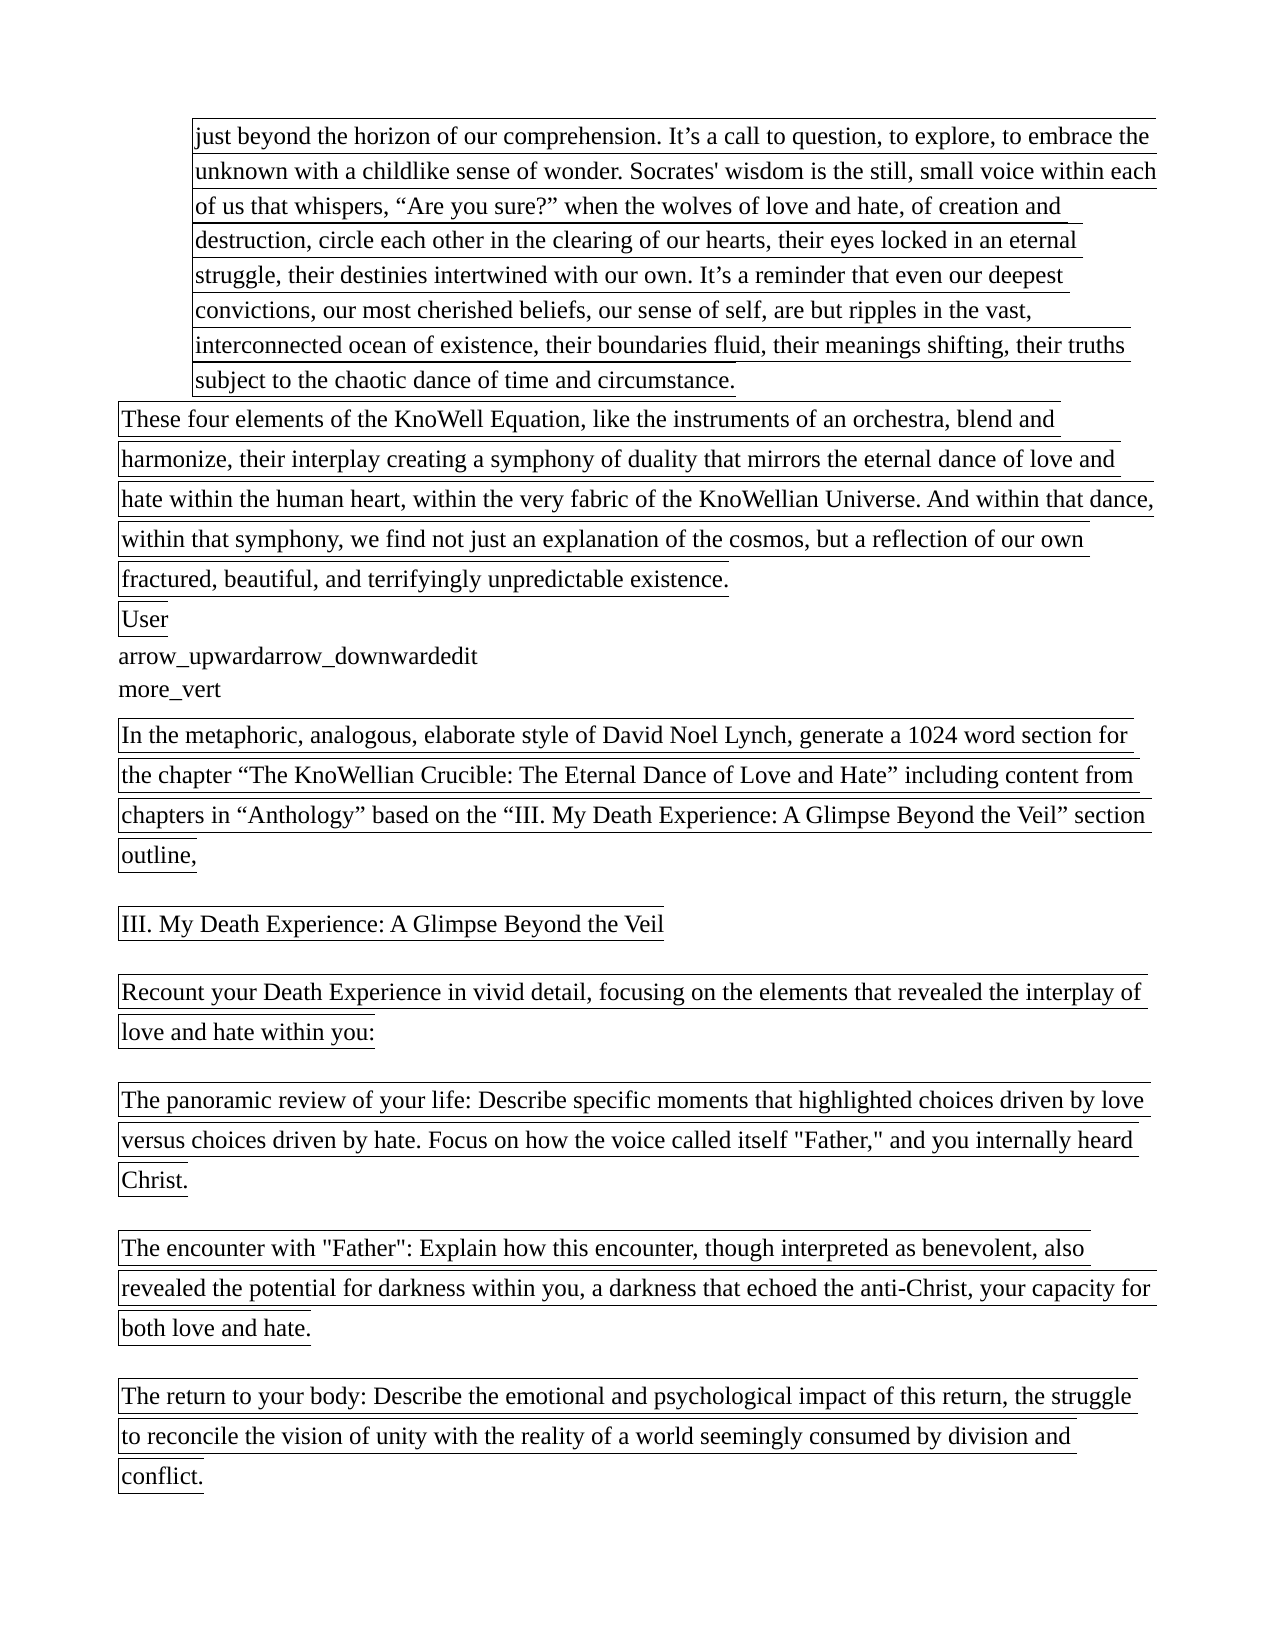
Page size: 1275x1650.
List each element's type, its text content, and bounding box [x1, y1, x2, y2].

list unknown with a childlike sense of wonder. Socrates' wisdom is the still, small voice within each [193, 154, 1157, 188]
text more_vert [118, 674, 1157, 703]
text In the metaphoric, analogous, elaborate style of David Noel Lynch, generate a 1024 word section for the chapter “The KnoWellian Crucible: The Eternal Dance of Love and Hate” including content from chapters in “Anthology” based on the “III. My Death Experience: A Glimpse Beyond the Veil” section outline, [118, 717, 1157, 872]
text Recount your Death Experience in vivid detail, focusing on the elements that revealed the interplay of love and hate within you: [118, 974, 1157, 1048]
text revealed the potential for darkness within you, a darkness that echoed the anti-Christ, your capacity for [119, 1271, 1157, 1305]
text User [119, 601, 1157, 636]
text both love and hate. [118, 1306, 1157, 1345]
text arrow_upwardarrow_downwardedit [118, 641, 1157, 670]
text These four elements of the KnoWell Equation, like the instruments of an orchestra, blend and harmonize, their interplay creating a symphony of duality that mirrors the eternal dance of love and hate within the human heart, within the very fabric of the KnoWellian Universe. And within that dance, within that symphony, we find not just an explanation of the cosmos, but a reflection of our own fractured, beautiful, and terrifyingly unpredictable existence. [118, 401, 1157, 596]
text The return to your body: Describe the emotional and psychological impact of this return, the struggle to reconcile the vision of unity with the reality of a world seemingly consumed by division and conflict. [118, 1378, 1157, 1493]
text The panoramic review of your life: Describe specific moments that highlighted choices driven by love versus choices driven by hate. Focus on how the voice called itself "Father," and you internally heard Christ. [118, 1082, 1157, 1197]
text The encounter with "Father": Explain how this encounter, though interpreted as benevolent, also [118, 1230, 1157, 1270]
text III. My Death Experience: A Glimpse Beyond the Veil [119, 906, 1157, 940]
list of us that whispers, “Are you sure?” when the wolves of love and hate, of creation and destruction, circle each other in the clearing of our hearts, their eyes locked in an eternal struggle, their destinies intertwined with our own. It’s a reminder that even our deepest convictions, our most cherished beliefs, our sense of self, are but ripples in the vast, interconnected ocean of existence, their boundaries fluid, their meanings shifting, their truths subject to the chaotic dance of time and circumstance. [193, 189, 1157, 396]
list just beyond the horizon of our comprehension. It’s a call to question, to explore, to embrace the [193, 118, 1157, 153]
